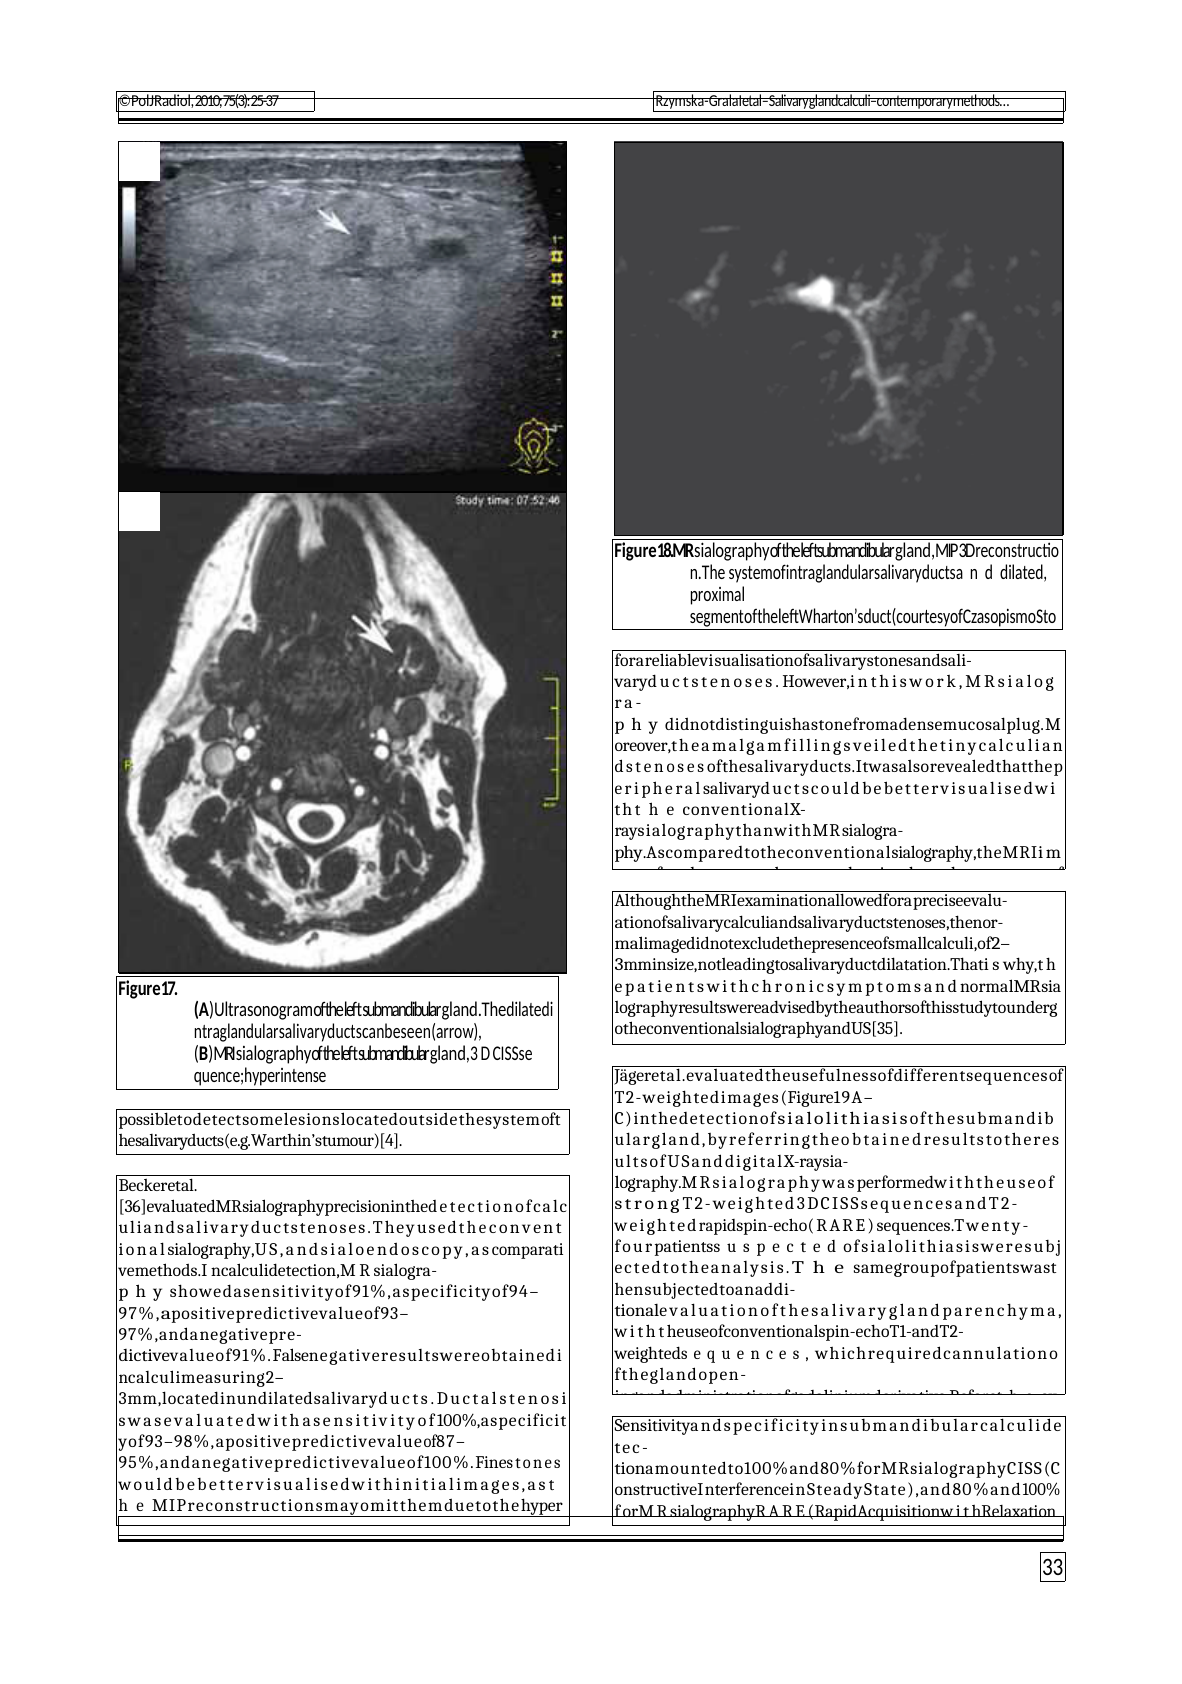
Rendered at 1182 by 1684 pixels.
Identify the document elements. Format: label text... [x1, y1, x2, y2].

text (B)MRIsialographyoftheleftsubmandibulargland,3DCISSsequence;hyperintense dilatedintraglandularsalivary ducts can be seen(arrow)(ownmaterial). [193, 1043, 538, 1089]
text AlthoughtheMRIexaminationallowedforapreciseevalu-ationofsalivarycalculiandsalivaryductstenoses,thenor-malimagedidnotexcludethepresenceofsmallcalculi,of2–3mminsize,notleadingtosalivaryductdilatation.Thatiswhy,thepatientswithchronicsymptomsandnormalMRsialographyresultswereadvisedbytheauthorsofthisstudytoundergotheconventionalsialographyandUS[35]. [614, 892, 1063, 1039]
text ©PolJRadiol,2010;75(3):25-37 [119, 99, 314, 111]
text ©PolJRadiol,2010;75(3):25-37 [118, 92, 314, 98]
text forareliablevisualisationofsalivarystonesandsali-varyductstenoses.However,inthiswork,MRsialogra-phydidnotdistinguishastonefromadensemucosalplug.Moreover,theamalgamfillingsveiledthetinycalculiandstenosesofthesalivaryducts.ItwasalsorevealedthattheperipheralsalivaryductscouldbebettervisualisedwiththeconventionalX-raysialographythanwithMRsialogra-phy.Ascomparedtotheconventionalsialography,theMRIimageof the secondary andtertiarybranches was of worsespatialresolution(Figure7B,Figure17B,Figure18). [614, 651, 1063, 869]
text Figure18.MRsialographyoftheleftsubmandibulargland,MIP3Dreconstruction.The systemofintraglandularsalivaryductsanddilated, proximal segmentoftheleftWharton’sduct(courtesyofCzasopismoStomatologiczne). [614, 540, 1060, 629]
text Beckeretal.[36]evaluatedMRsialographyprecisioninthedetectionofcalculiandsalivaryductstenoses.Theyusedtheconventionalsialography,US,andsialoendoscopy,ascomparativemethods.Incalculidetection,MRsialogra-physhowedasensitivityof91%,aspecificityof94–97%,apositivepredictivevalueof93–97%,andanegativepre-dictivevalueof91%.Falsenegativeresultswereobtainedincalculimeasuring2–3mm,locatedinundilatedsalivaryducts.Ductalstenosiswasevaluatedwithasensitivityof100%,aspecificityof93–98%,apositivepredictivevalueof87–95%,andanegativepredictivevalueof100%.Finestoneswouldbebettervisualisedwithinitialimages,astheMIPreconstructionsmayomitthemduetothehyper-intensesalivasurroundingthecalculi.Salivaryductste-noseswouldbebestvisualisedwithMIPreconstructions(Figure18).ItwasfoundoutthatMRsialographyallows [118, 1176, 567, 1516]
text possibletodetectsomelesionslocatedoutsidethesystemofthesalivaryducts(e.g.Warthin’stumour)[4]. [118, 1110, 567, 1151]
text Rzymska-GralaIetal–Salivaryglandcalculi–contemporarymethods… [655, 92, 1065, 111]
picture [119, 493, 566, 972]
text Sensitivityandspecificityinsubmandibularcalculidetec-tionamountedto100%and80%forMRsialographyCISS(ConstructiveInterferenceinSteadyState),and80%and100%forMRsialographyRARE(RapidAcquisitionwithRelaxationEnhancement).MRRARE,duetoalowspatial [614, 1417, 1063, 1516]
picture [615, 143, 1062, 535]
text 33 [1042, 1553, 1065, 1581]
text Figure17.(A)Ultrasonogramoftheleftsubmandibulargland.Thedilatedintraglandularsalivaryductscanbeseen(arrow), [118, 977, 556, 1043]
picture [119, 143, 566, 491]
text Jägeretal.evaluatedtheusefulnessofdifferentsequencesofT2-weightedimages(Figure19A–C)inthedetectionofsialolithiasisofthesubmandibulargland,byreferringtheobtainedresultstotheresultsofUSanddigitalX-raysia-lography.MRsialographywasperformedwiththeuseofstrongT2-weighted3DCISSsequencesandT2-weightedrapidspin-echo(RARE)sequences.Twenty-fourpatientssuspectedofsialolithiasisweresubjectedtotheanalysis.Thesamegroupofpatientswasthensubjectedtoanaddi-tionalevaluationofthesalivaryglandparenchyma,withtheuseofconventionalspin-echoT1-andT2-weightedsequences,whichrequiredcannulationoftheglandopen-ingandadministrationofgadoliniumderivative.Beforetheexamination,patientsreceivedlemonjuice,inordertoincreasethesalivaproduction. [614, 1067, 1063, 1394]
